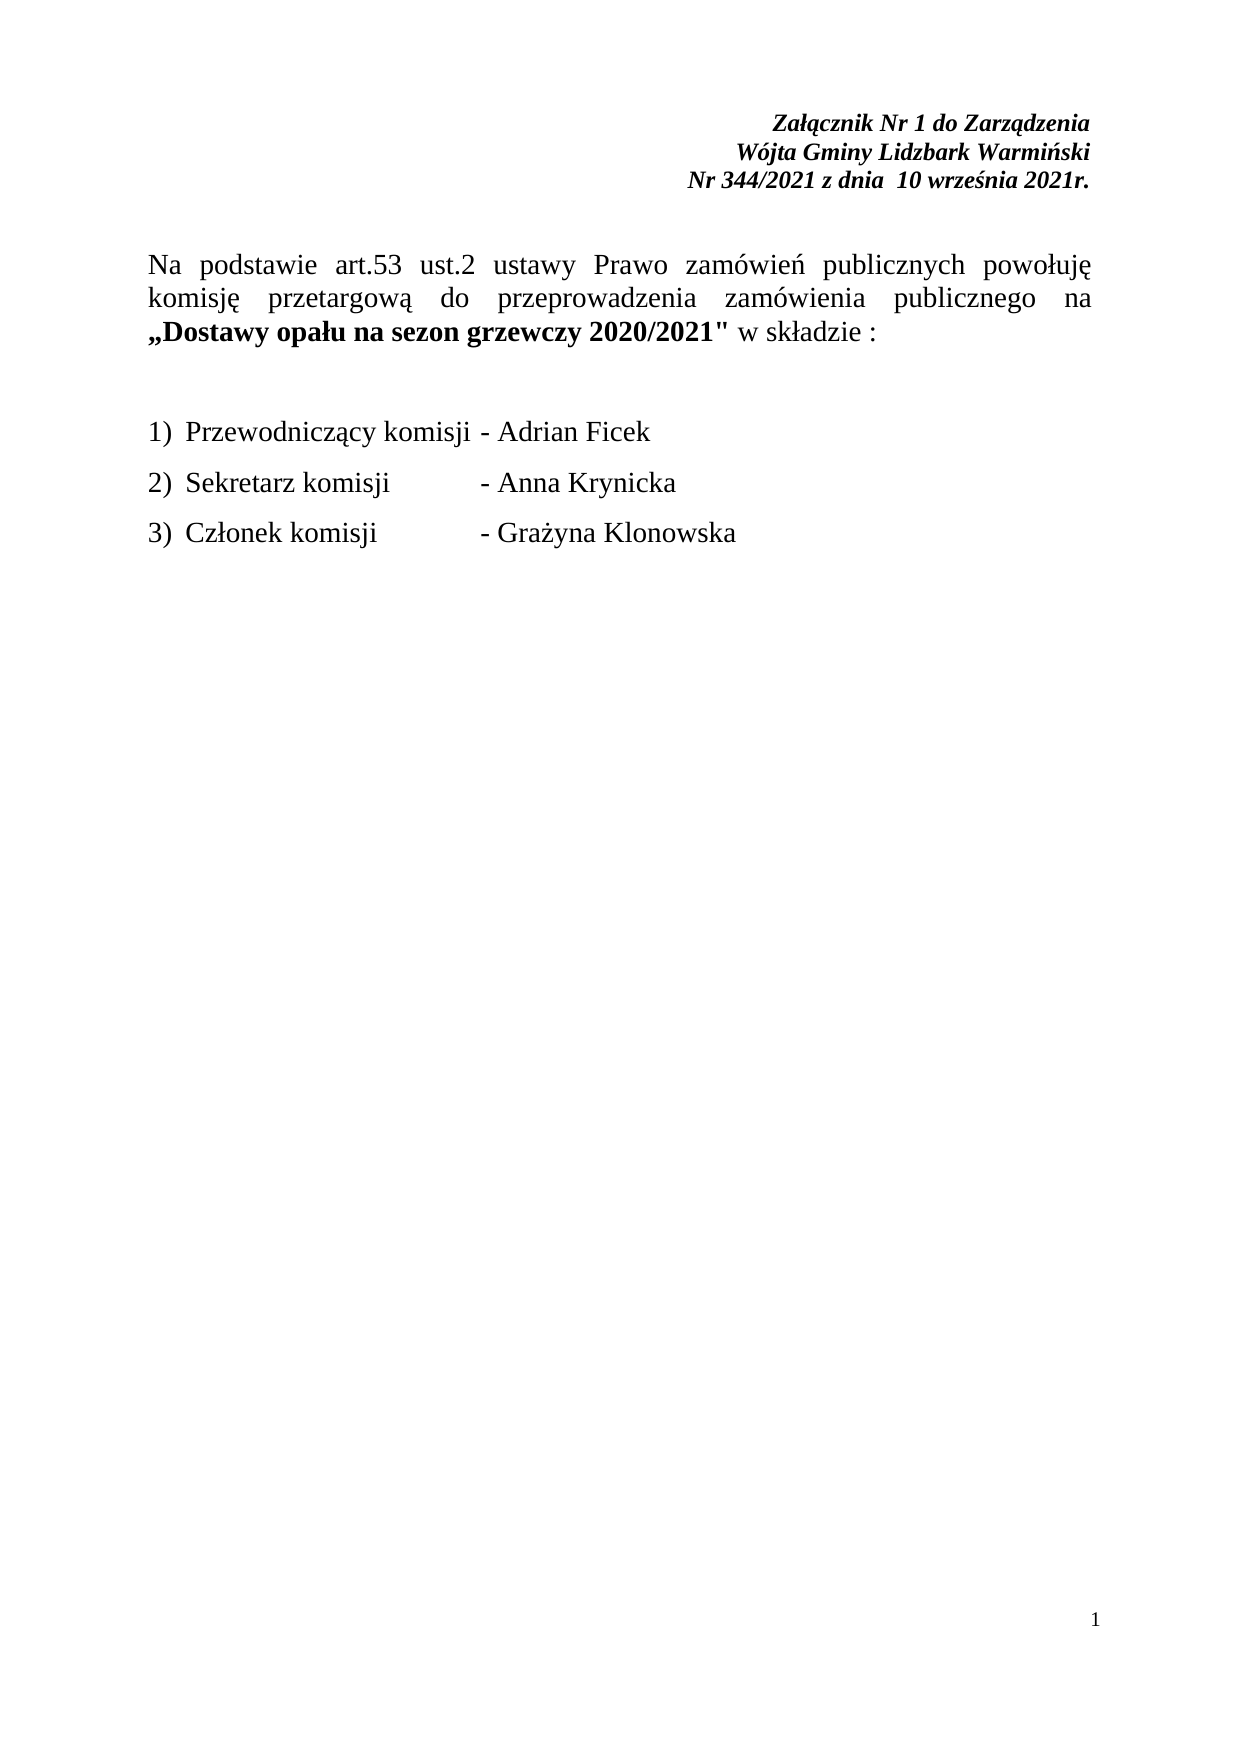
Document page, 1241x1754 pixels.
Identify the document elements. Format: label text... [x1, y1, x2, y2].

subtitle Załącznik Nr 1 do Zarządzenia [148, 108, 1093, 137]
text Nr 344/2021 z dnia 10 września 2021r. [148, 165, 1093, 194]
list Przewodniczący komisji - Adrian Ficek [148, 414, 1093, 448]
text Na podstawie art.53 ust.2 ustawy Prawo zamówień publicznych powołuję komisję przetargową do przeprowadzenia zamówienia publicznego na „Dostawy opału na sezon grzewczy 2020/2021" w składzie : [148, 247, 1093, 347]
list Członek komisji - Grażyna Klonowska [148, 515, 1093, 549]
subtitle Wójta Gminy Lidzbark Warmiński [148, 137, 1093, 165]
list Sekretarz komisji - Anna Krynicka [148, 465, 1093, 498]
